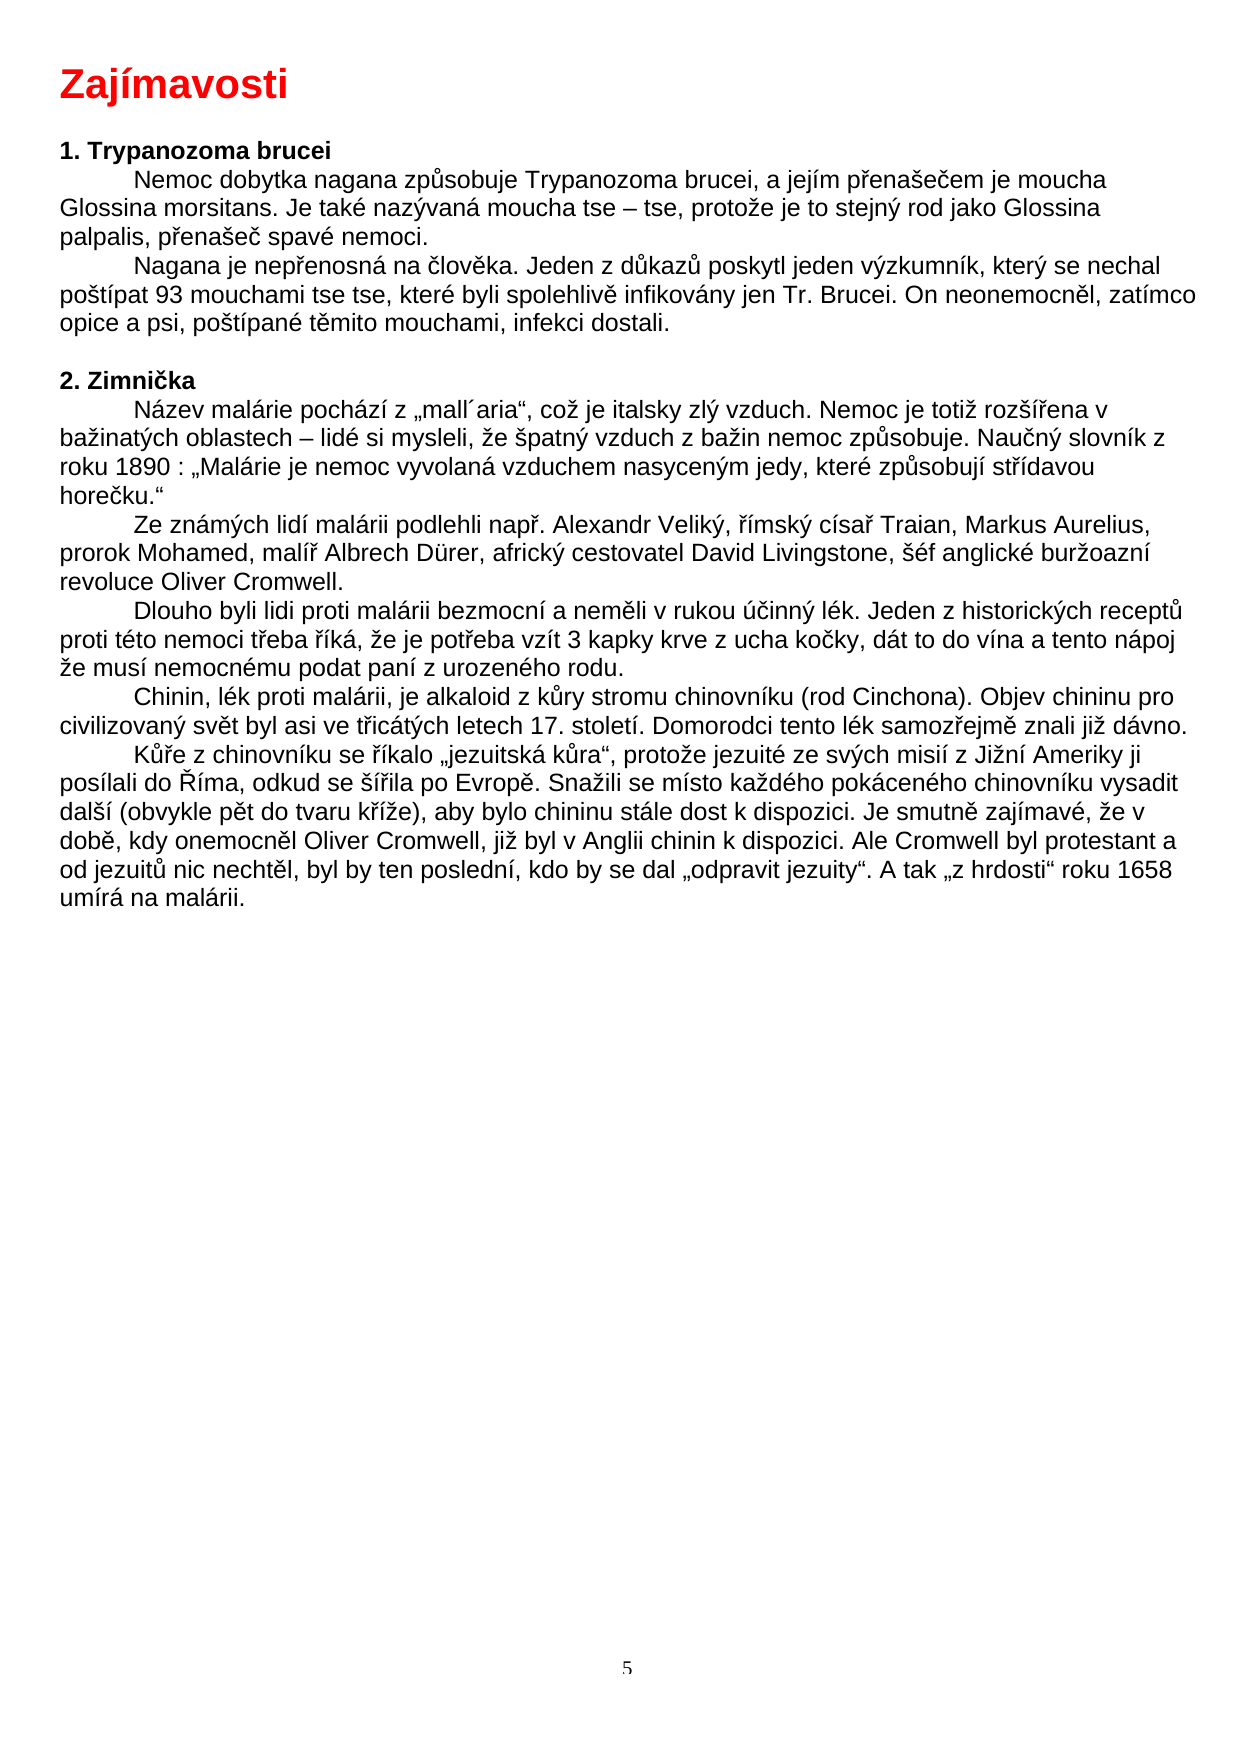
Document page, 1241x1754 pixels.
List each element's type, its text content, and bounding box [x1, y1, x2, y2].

text Nemoc dobytka nagana způsobuje Trypanozoma brucei, a jejím přenašečem je moucha Glossina morsitans. Je také nazývaná moucha tse – tse, protože je to stejný rod jako Glossina palpalis, přenašeč spavé nemoci. [59, 164, 1198, 251]
text Název malárie pochází z „mall´aria“, což je italsky zlý vzduch. Nemoc je totiž rozšířena v bažinatých oblastech – lidé si mysleli, že špatný vzduch z bažin nemoc způsobuje. Naučný slovník z roku 1890 : „Malárie je nemoc vyvolaná vzduchem nasyceným jedy, které způsobují střídavou horečku.“ [59, 394, 1198, 509]
text 2. Zimnička [59, 366, 1198, 394]
text Dlouho byli lidi proti malárii bezmocní a neměli v rukou účinný lék. Jeden z historických receptů proti této nemoci třeba říká, že je potřeba vzít 3 kapky krve z ucha kočky, dát to do vína a tento nápoj že musí nemocnému podat paní z urozeného rodu. [59, 596, 1198, 682]
text 1. Trypanozoma brucei [59, 136, 1198, 164]
text Chinin, lék proti malárii, je alkaloid z kůry stromu chinovníku (rod Cinchona). Objev chininu pro civilizovaný svět byl asi ve třicátých letech 17. století. Domorodci tento lék samozřejmě znali již dávno. [59, 682, 1198, 739]
text Kůře z chinovníku se říkalo „jezuitská kůra“, protože jezuité ze svých misií z Jižní Ameriky ji posílali do Říma, odkud se šířila po Evropě. Snažili se místo každého pokáceného chinovníku vysadit další (obvykle pět do tvaru kříže), aby bylo chininu stále dost k dispozici. Je smutně zajímavé, že v době, kdy onemocněl Oliver Cromwell, již byl v Anglii chinin k dispozici. Ale Cromwell byl protestant a od jezuitů nic nechtěl, byl by ten poslední, kdo by se dal „odpravit jezuity“. A tak „z hrdosti“ roku 1658 umírá na malárii. [59, 739, 1198, 912]
text Ze známých lidí malárii podlehli např. Alexandr Veliký, římský císař Traian, Markus Aurelius, prorok Mohamed, malíř Albrech Dürer, africký cestovatel David Livingstone, šéf anglické buržoazní revoluce Oliver Cromwell. [59, 509, 1198, 596]
text Zajímavosti [59, 59, 1198, 107]
text Nagana je nepřenosná na člověka. Jeden z důkazů poskytl jeden výzkumník, který se nechal poštípat 93 mouchami tse tse, které byli spolehlivě infikovány jen Tr. Brucei. On neonemocněl, zatímco opice a psi, poštípané těmito mouchami, infekci dostali. [59, 251, 1198, 337]
